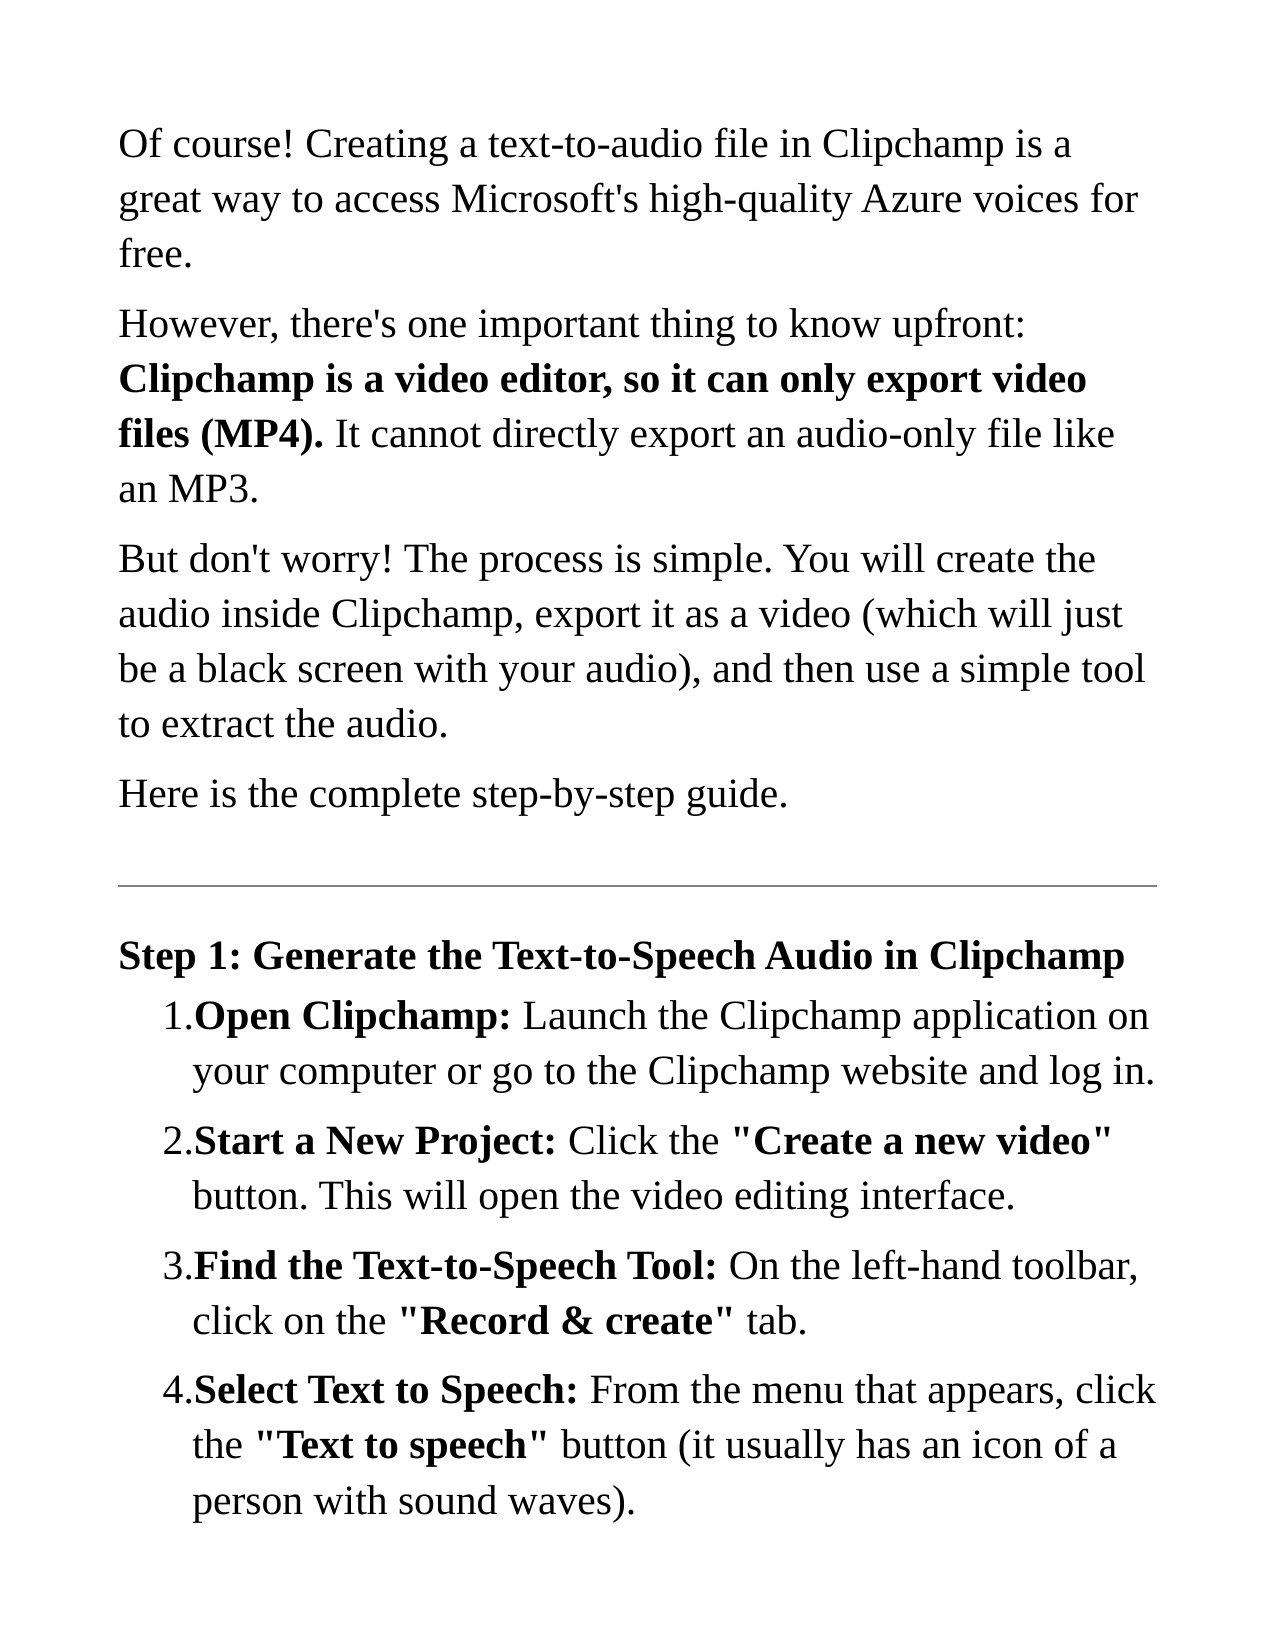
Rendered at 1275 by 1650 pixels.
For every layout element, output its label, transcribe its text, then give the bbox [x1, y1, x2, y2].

list Select Text to Speech: From the menu that appears, click the "Text to speech" button (it usually has an icon of a person with sound waves). [162, 1365, 1157, 1523]
subtitle Step 1: Generate the Text-to-Speech Audio in Clipchamp [118, 930, 1157, 978]
text Here is the complete step-by-step guide. [118, 768, 1157, 816]
list Start a New Project: Click the "Create a new video" button. This will open the video editing interface. [162, 1115, 1157, 1218]
text However, there's one important thing to know upfront: Clipchamp is a video editor, so it can only export video files (MP4). It cannot directly export an audio-only file like an MP3. [118, 298, 1157, 511]
list Open Clipchamp: Launch the Clipchamp application on your computer or go to the Clipchamp website and log in. [162, 991, 1157, 1093]
list Find the Text-to-Speech Tool: On the left-hand toolbar, click on the "Record & create" tab. [162, 1240, 1157, 1343]
text Of course! Creating a text-to-audio file in Clipchamp is a great way to access Microsoft's high-quality Azure voices for free. [118, 118, 1157, 276]
text But don't worry! The process is simple. You will create the audio inside Clipchamp, export it as a video (which will just be a black screen with your audio), and then use a simple tool to extract the audio. [118, 533, 1157, 746]
